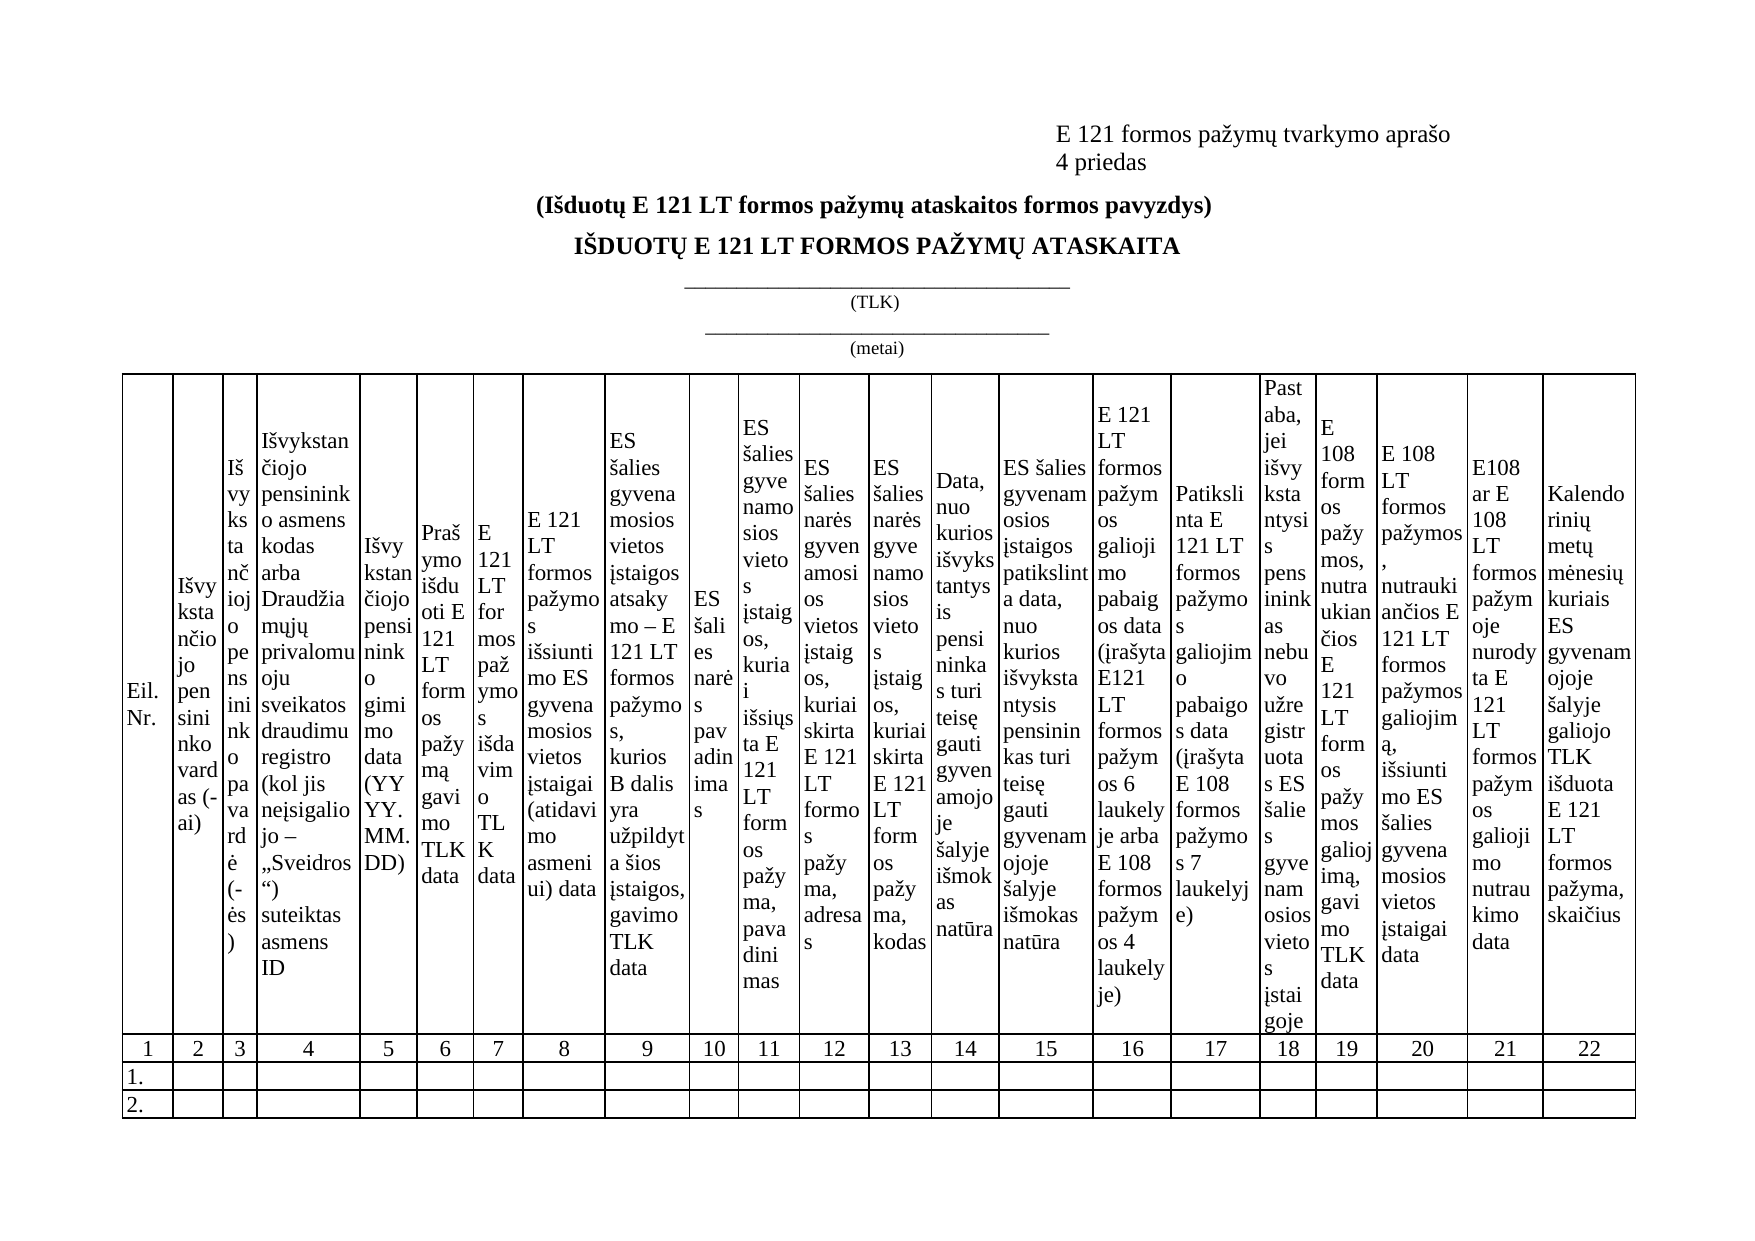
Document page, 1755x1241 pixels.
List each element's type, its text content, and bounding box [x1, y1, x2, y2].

table_cell [361, 1063, 416, 1089]
table_cell [870, 1091, 931, 1117]
table_cell [1172, 1063, 1259, 1089]
table_cell [739, 1063, 799, 1089]
table_header E 121 LT formos pažymos galiojimo pabaigos data (įrašyta E121 LT formos pažymos 6 laukelyje arba E 108 formos pažymos 4 laukelyje) [1094, 375, 1170, 1033]
table_cell [418, 1091, 473, 1117]
table_header Išvykstančiojo pensininko asmens kodas arba Draudžiamųjų privalomuoju sveikatos draudimu registro (kol jis neįsigaliojo – „Sveidros“) suteiktas asmens ID [258, 375, 359, 1033]
table_cell 19 [1317, 1035, 1376, 1061]
table_header ES šalies narės gyvenamosios vietos įstaigos, kuriai skirta E 121 LT formos pažyma, adresas [800, 375, 868, 1033]
table_cell [258, 1063, 359, 1089]
table_cell 22 [1544, 1035, 1635, 1061]
table_header ES šalies narės pavadinimas [690, 375, 738, 1033]
table_cell [1000, 1063, 1092, 1089]
table_cell 16 [1094, 1035, 1170, 1061]
text (metai) [118, 337, 1636, 358]
table_header Patikslinta E 121 LT formos pažymos galiojimo pabaigos data (įrašyta E 108 formos pažymos 7 laukelyje) [1172, 375, 1259, 1033]
table_cell 1 [123, 1035, 172, 1061]
table_header E108 ar E 108 LT formos pažymoje nurodyta E 121 LT formos pažymos galiojimo nutraukimo data [1468, 375, 1542, 1033]
table_cell [1261, 1063, 1315, 1089]
text (TLK) [118, 291, 1636, 313]
table_header Eil. Nr. [123, 375, 172, 1033]
table_cell 11 [739, 1035, 799, 1061]
table_cell [1544, 1063, 1635, 1089]
table_cell [800, 1091, 868, 1117]
table_cell [1094, 1091, 1170, 1117]
table_cell 21 [1468, 1035, 1542, 1061]
table_cell 3 [224, 1035, 256, 1061]
table_header E 121 LT formos pažymos išsiuntimo ES gyvenamosios vietos įstaigai (atidavimo asmeniui) data [524, 375, 604, 1033]
table_header Prašymo išduoti E 121 LT formos pažymą gavimo TLK data [418, 375, 473, 1033]
text E 121 formos pažymų tvarkymo aprašo [1056, 119, 1636, 147]
text IŠDUOTŲ E 121 LT FORMOS PAŽYMŲ ATASKAITA [118, 231, 1636, 260]
table_cell 8 [524, 1035, 604, 1061]
table_cell 9 [606, 1035, 689, 1061]
table_header ES šalies gyvenamosios vietos įstaigos, kuriai išsiųsta E 121 LT formos pažyma, pavadinimas [739, 375, 799, 1033]
table_cell [800, 1063, 868, 1089]
table_cell 15 [1000, 1035, 1092, 1061]
table_cell 20 [1378, 1035, 1467, 1061]
table_header Išvykstančiojo pensininko vardas (-ai) [174, 375, 222, 1033]
table_header ES šalies gyvenamosios vietos įstaigos atsakymo – E 121 LT formos pažymos, kurios B dalis yra užpildyta šios įstaigos, gavimo TLK data [606, 375, 689, 1033]
table_cell [224, 1091, 256, 1117]
table_cell 10 [690, 1035, 738, 1061]
table_cell [690, 1063, 738, 1089]
table_cell [524, 1063, 604, 1089]
table_cell 2 [174, 1035, 222, 1061]
table_header Data, nuo kurios išvykstantysis pensininkas turi teisę gauti gyvenamojoje šalyje išmokas natūra [932, 375, 998, 1033]
table_cell [932, 1063, 998, 1089]
table_cell [606, 1091, 689, 1117]
table_header E 121 LT formos pažymos išdavimo TLK data [474, 375, 522, 1033]
table_cell [1378, 1063, 1467, 1089]
table_cell [258, 1091, 359, 1117]
table_cell [1468, 1091, 1542, 1117]
table_cell 13 [870, 1035, 931, 1061]
table_cell [224, 1063, 256, 1089]
table_cell 6 [418, 1035, 473, 1061]
text _________________________________ [118, 313, 1636, 337]
table_header Išvykstančiojo pensininko pavardė (-ės) [224, 375, 256, 1033]
table_cell [174, 1091, 222, 1117]
table_cell [690, 1091, 738, 1117]
table_cell [1261, 1091, 1315, 1117]
table_cell [474, 1063, 522, 1089]
text (Išduotų E 121 LT formos pažymų ataskaitos formos pavyzdys) [118, 191, 1636, 219]
table_cell 1. [123, 1063, 172, 1089]
table_header E 108 LT formos pažymos, nutraukiančios E 121 LT formos pažymos galiojimą, išsiuntimo ES šalies gyvenamosios vietos įstaigai data [1378, 375, 1467, 1033]
table_cell [474, 1091, 522, 1117]
table_header Kalendorinių metų mėnesių kuriais ES gyvenamojoje šalyje galiojo TLK išduota E 121 LT formos pažyma, skaičius [1544, 375, 1635, 1033]
table_cell [1172, 1091, 1259, 1117]
table_cell [1317, 1091, 1376, 1117]
text _____________________________________ [118, 267, 1636, 291]
table_cell 2. [123, 1091, 172, 1117]
table_cell [870, 1063, 931, 1089]
table_cell 5 [361, 1035, 416, 1061]
table_cell 14 [932, 1035, 998, 1061]
table_cell 18 [1261, 1035, 1315, 1061]
table_cell [524, 1091, 604, 1117]
table_cell [1378, 1091, 1467, 1117]
table_cell [174, 1063, 222, 1089]
table_cell 17 [1172, 1035, 1259, 1061]
table_header Pastaba, jei išvykstantysis pensininkas nebuvo užregistruotas ES šalies gyvenamosios vietos įstaigoje [1261, 375, 1315, 1033]
table_cell [361, 1091, 416, 1117]
table_cell [1094, 1063, 1170, 1089]
table_header Išvykstančiojo pensininko gimimo data (YYYY.MM.DD) [361, 375, 416, 1033]
table_cell [1468, 1063, 1542, 1089]
table_cell [1000, 1091, 1092, 1117]
table_cell 4 [258, 1035, 359, 1061]
table_header ES šalies narės gyvenamosios vietos įstaigos, kuriai skirta E 121 LT formos pažyma, kodas [870, 375, 931, 1033]
table_cell 12 [800, 1035, 868, 1061]
text 4 priedas [1056, 147, 1636, 176]
table_cell [932, 1091, 998, 1117]
table_cell [1317, 1063, 1376, 1089]
table_cell [606, 1063, 689, 1089]
table_cell [739, 1091, 799, 1117]
table_cell [1544, 1091, 1635, 1117]
table_header ES šalies gyvenamosios įstaigos patikslinta data, nuo kurios išvykstantysis pensininkas turi teisę gauti gyvenamojoje šalyje išmokas natūra [1000, 375, 1092, 1033]
table_cell [418, 1063, 473, 1089]
table_header E 108 formos pažymos, nutraukiančios E 121 LT formos pažymos galiojimą, gavimo TLK data [1317, 375, 1376, 1033]
table_cell 7 [474, 1035, 522, 1061]
